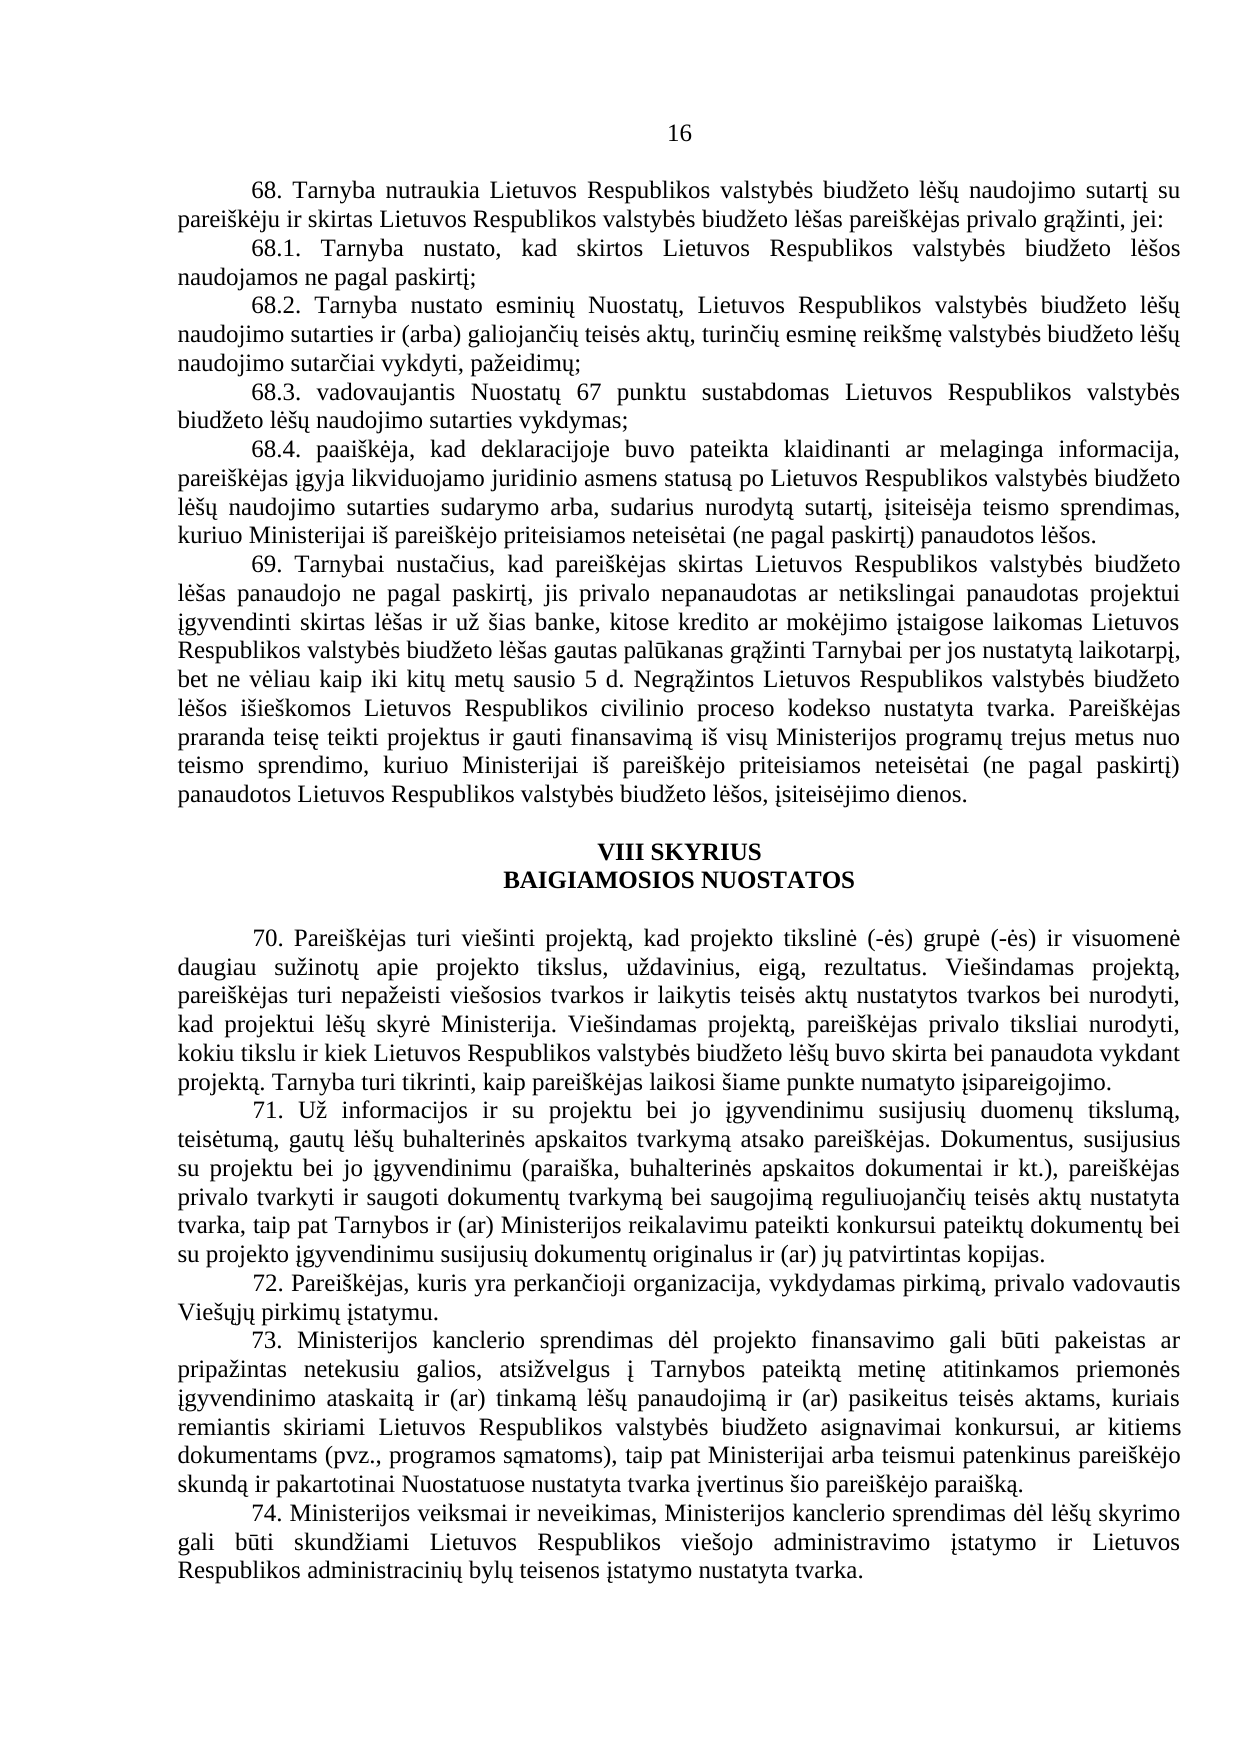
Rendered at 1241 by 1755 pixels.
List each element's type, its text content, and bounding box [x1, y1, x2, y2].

text 68.1. Tarnyba nustato, kad skirtos Lietuvos Respublikos valstybės biudžeto lėšos naudojamos ne pagal paskirtį; [177, 233, 1181, 291]
text 74. Ministerijos veiksmai ir neveikimas, Ministerijos kanclerio sprendimas dėl lėšų skyrimo gali būti skundžiami Lietuvos Respublikos viešojo administravimo įstatymo ir Lietuvos Respublikos administracinių bylų teisenos įstatymo nustatyta tvarka. [177, 1498, 1181, 1584]
text 68.2. Tarnyba nustato esminių Nuostatų, Lietuvos Respublikos valstybės biudžeto lėšų naudojimo sutarties ir (arba) galiojančių teisės aktų, turinčių esminę reikšmę valstybės biudžeto lėšų naudojimo sutarčiai vykdyti, pažeidimų; [177, 291, 1181, 377]
text VIII SKYRIUS [177, 837, 1181, 866]
text 69. Tarnybai nustačius, kad pareiškėjas skirtas Lietuvos Respublikos valstybės biudžeto lėšas panaudojo ne pagal paskirtį, jis privalo nepanaudotas ar netikslingai panaudotas projektui įgyvendinti skirtas lėšas ir už šias banke, kitose kredito ar mokėjimo įstaigose laikomas Lietuvos Respublikos valstybės biudžeto lėšas gautas palūkanas grąžinti Tarnybai per jos nustatytą laikotarpį, bet ne vėliau kaip iki kitų metų sausio 5 d. Negrąžintos Lietuvos Respublikos valstybės biudžeto lėšos išieškomos Lietuvos Respublikos civilinio proceso kodekso nustatyta tvarka. Pareiškėjas praranda teisę teikti projektus ir gauti finansavimą iš visų Ministerijos programų trejus metus nuo teismo sprendimo, kuriuo Ministerijai iš pareiškėjo priteisiamos neteisėtai (ne pagal paskirtį) panaudotos Lietuvos Respublikos valstybės biudžeto lėšos, įsiteisėjimo dienos. [177, 549, 1181, 808]
text 72. Pareiškėjas, kuris yra perkančioji organizacija, vykdydamas pirkimą, privalo vadovautis Viešųjų pirkimų įstatymu. [177, 1268, 1181, 1326]
text 71. Už informacijos ir su projektu bei jo įgyvendinimu susijusių duomenų tikslumą, teisėtumą, gautų lėšų buhalterinės apskaitos tvarkymą atsako pareiškėjas. Dokumentus, susijusius su projektu bei jo įgyvendinimu (paraiška, buhalterinės apskaitos dokumentai ir kt.), pareiškėjas privalo tvarkyti ir saugoti dokumentų tvarkymą bei saugojimą reguliuojančių teisės aktų nustatyta tvarka, taip pat Tarnybos ir (ar) Ministerijos reikalavimu pateikti konkursui pateiktų dokumentų bei su projekto įgyvendinimu susijusių dokumentų originalus ir (ar) jų patvirtintas kopijas. [177, 1096, 1181, 1268]
text 70. Pareiškėjas turi viešinti projektą, kad projekto tikslinė (-ės) grupė (-ės) ir visuomenė daugiau sužinotų apie projekto tikslus, uždavinius, eigą, rezultatus. Viešindamas projektą, pareiškėjas turi nepažeisti viešosios tvarkos ir laikytis teisės aktų nustatytos tvarkos bei nurodyti, kad projektui lėšų skyrė Ministerija. Viešindamas projektą, pareiškėjas privalo tiksliai nurodyti, kokiu tikslu ir kiek Lietuvos Respublikos valstybės biudžeto lėšų buvo skirta bei panaudota vykdant projektą. Tarnyba turi tikrinti, kaip pareiškėjas laikosi šiame punkte numatyto įsipareigojimo. [177, 923, 1181, 1096]
text 68. Tarnyba nutraukia Lietuvos Respublikos valstybės biudžeto lėšų naudojimo sutartį su pareiškėju ir skirtas Lietuvos Respublikos valstybės biudžeto lėšas pareiškėjas privalo grąžinti, jei: [177, 176, 1181, 233]
text 68.3. vadovaujantis Nuostatų 67 punktu sustabdomas Lietuvos Respublikos valstybės biudžeto lėšų naudojimo sutarties vykdymas; [177, 377, 1181, 434]
text 73. Ministerijos kanclerio sprendimas dėl projekto finansavimo gali būti pakeistas ar pripažintas netekusiu galios, atsižvelgus į Tarnybos pateiktą metinę atitinkamos priemonės įgyvendinimo ataskaitą ir (ar) tinkamą lėšų panaudojimą ir (ar) pasikeitus teisės aktams, kuriais remiantis skiriami Lietuvos Respublikos valstybės biudžeto asignavimai konkursui, ar kitiems dokumentams (pvz., programos sąmatoms), taip pat Ministerijai arba teismui patenkinus pareiškėjo skundą ir pakartotinai Nuostatuose nustatyta tvarka įvertinus šio pareiškėjo paraišką. [177, 1326, 1181, 1498]
text 68.4. paaiškėja, kad deklaracijoje buvo pateikta klaidinanti ar melaginga informacija, pareiškėjas įgyja likviduojamo juridinio asmens statusą po Lietuvos Respublikos valstybės biudžeto lėšų naudojimo sutarties sudarymo arba, sudarius nurodytą sutartį, įsiteisėja teismo sprendimas, kuriuo Ministerijai iš pareiškėjo priteisiamos neteisėtai (ne pagal paskirtį) panaudotos lėšos. [177, 434, 1181, 549]
text BAIGIAMOSIOS NUOSTATOS [177, 866, 1181, 894]
